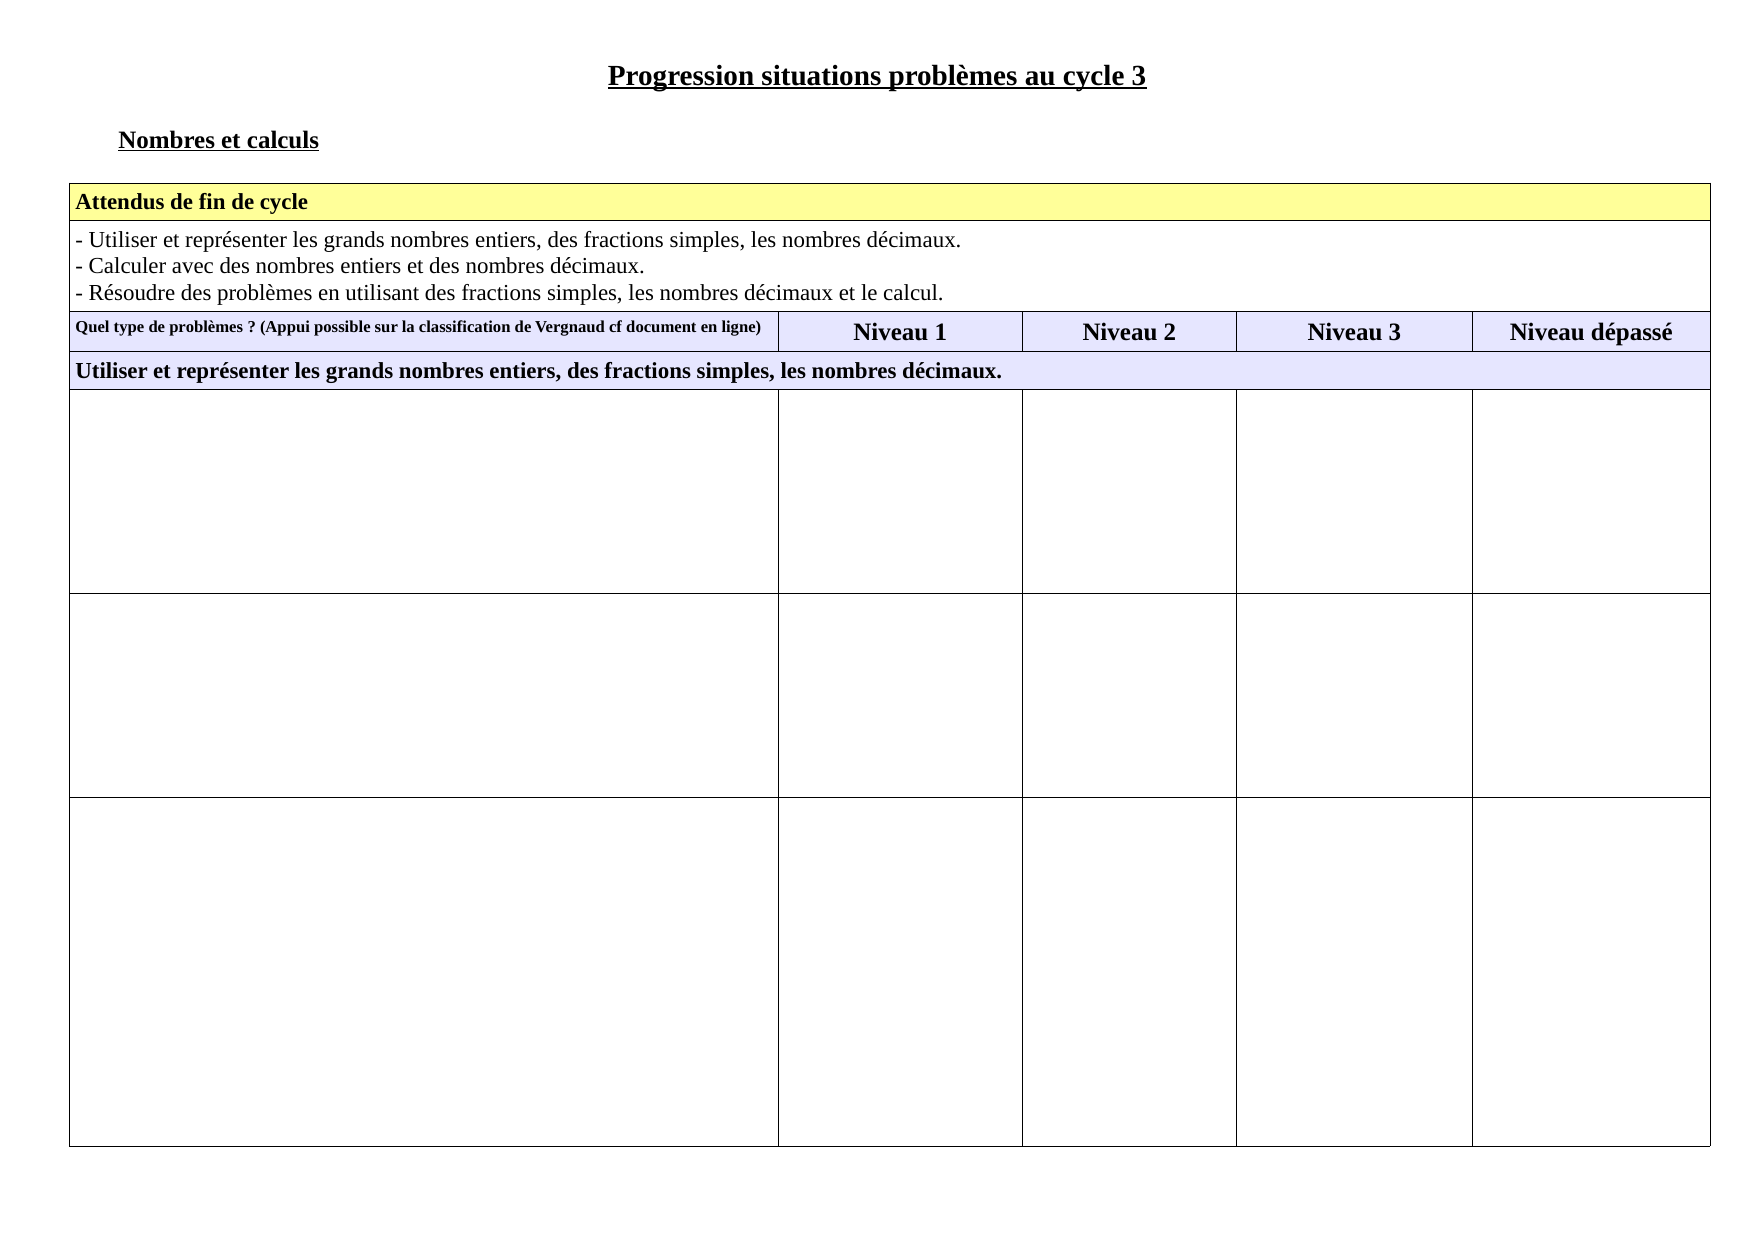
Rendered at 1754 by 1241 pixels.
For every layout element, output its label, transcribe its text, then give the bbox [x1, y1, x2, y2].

text Nombres et calculs [118, 125, 1636, 154]
table_cell - Utiliser et représenter les grands nombres entiers, des fractions simples, les nombres décimaux. - Calculer avec des nombres entiers et des nombres décimaux. - Résoudre des problèmes en utilisant des fractions simples, les nombres décimaux et le calcul. [70, 221, 1710, 311]
table_header Attendus de fin de cycle [70, 184, 1710, 220]
table_cell [1023, 798, 1236, 1146]
table_cell [779, 798, 1022, 1146]
table_cell [1023, 594, 1236, 797]
table_cell Niveau dépassé [1473, 312, 1710, 351]
table_cell [1237, 594, 1472, 797]
table_cell [779, 390, 1022, 593]
text Progression situations problèmes au cycle 3 [118, 58, 1636, 91]
table_cell Quel type de problèmes ? (Appui possible sur la classification de Vergnaud cf document en ligne) [70, 312, 778, 351]
table_cell [1473, 390, 1710, 593]
table_cell Niveau 2 [1023, 312, 1236, 351]
table_cell [1473, 798, 1710, 1146]
table_cell [1237, 798, 1472, 1146]
table_cell Niveau 3 [1237, 312, 1472, 351]
table_cell [70, 390, 778, 593]
table_cell [1023, 390, 1236, 593]
table_cell Niveau 1 [779, 312, 1022, 351]
table_cell [70, 798, 778, 1146]
table_cell [1473, 594, 1710, 797]
table_cell Utiliser et représenter les grands nombres entiers, des fractions simples, les nombres décimaux. [70, 352, 1710, 389]
table_cell [70, 594, 778, 797]
table_cell [1237, 390, 1472, 593]
table_cell [779, 594, 1022, 797]
